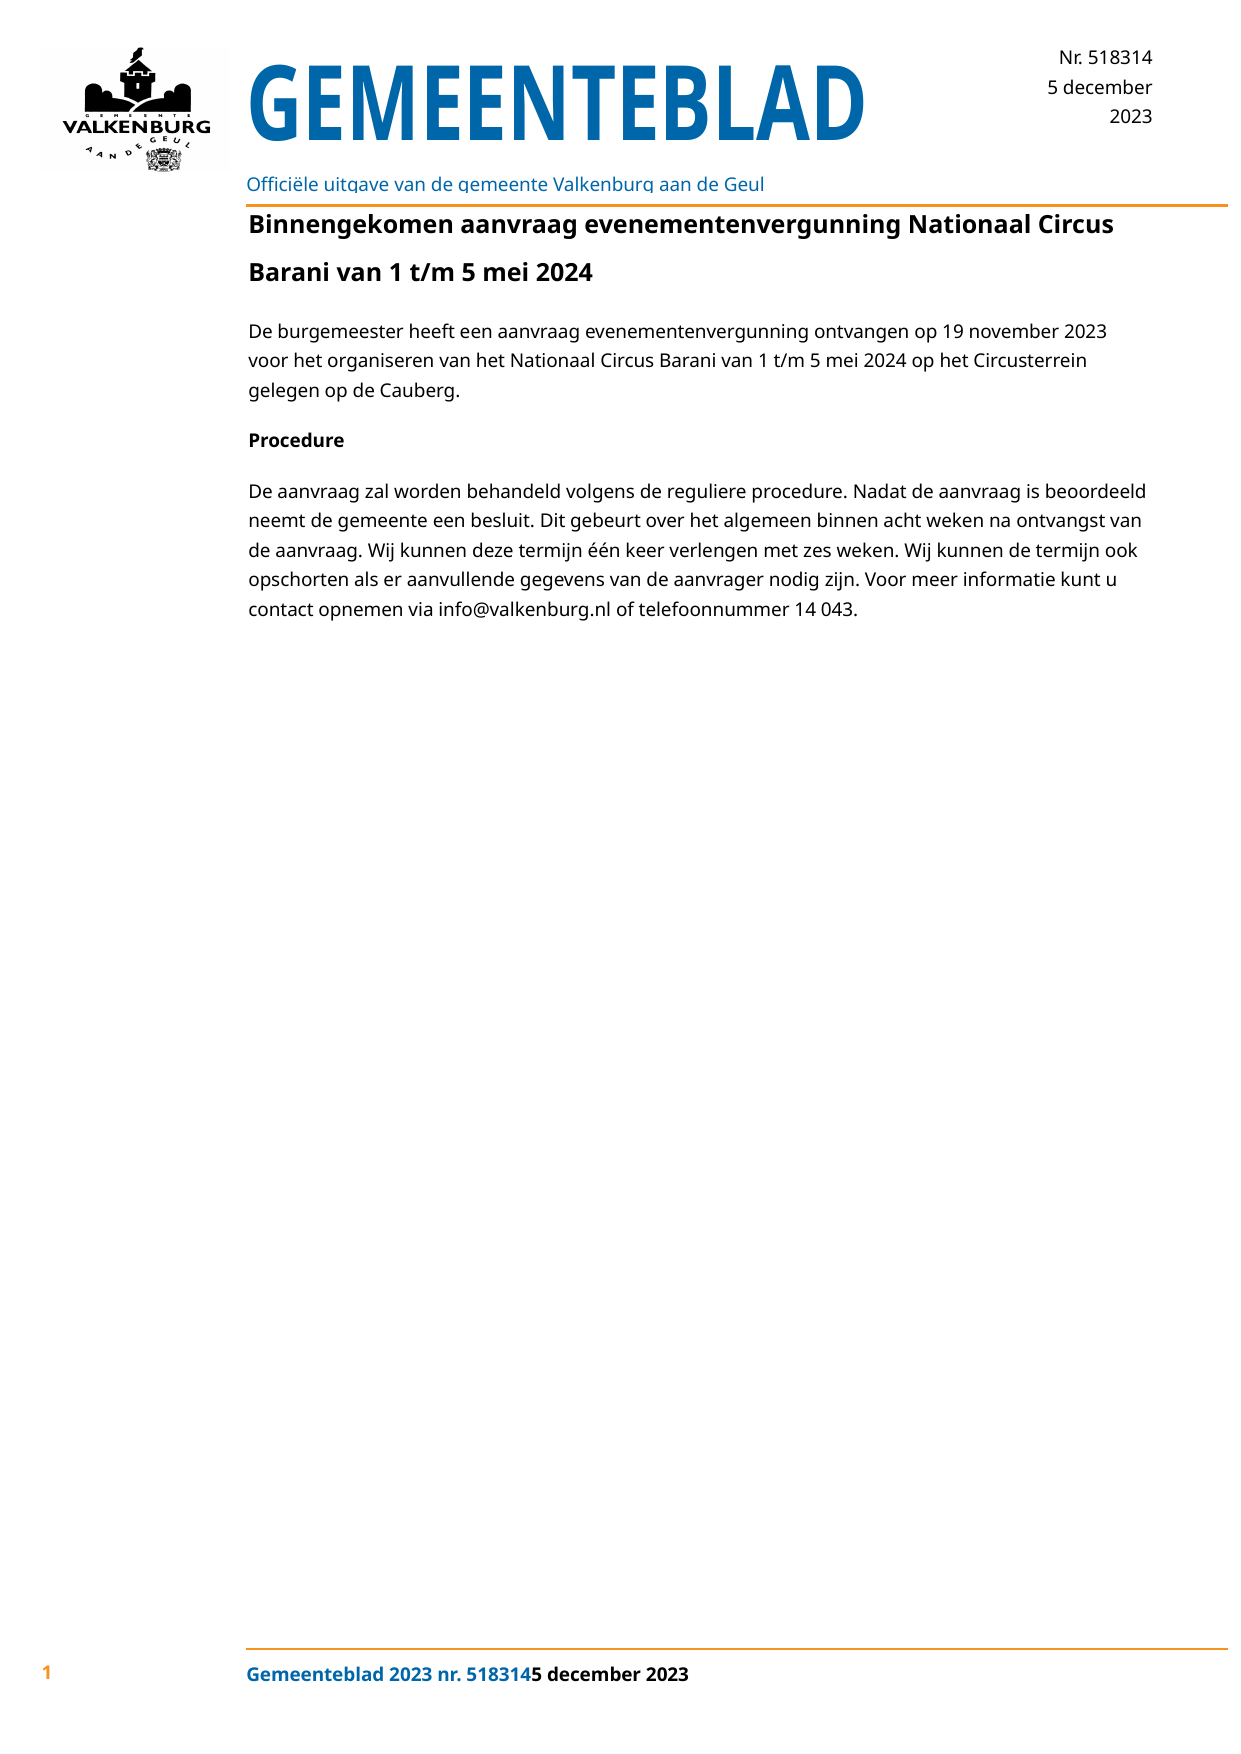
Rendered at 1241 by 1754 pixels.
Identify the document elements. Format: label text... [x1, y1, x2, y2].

text Binnengekomen aanvraag evenementenvergunning Nationaal Circus Barani van 1 t/m 5 mei 2024 [248, 207, 1152, 288]
picture [41, 47, 231, 172]
text Procedure [248, 427, 1152, 453]
text De aanvraag zal worden behandeld volgens de reguliere procedure. Nadat de aanvraag is beoordeeld neemt de gemeente een besluit. Dit gebeurt over het algemeen binnen acht weken na ontvangst van de aanvraag. Wij kunnen deze termijn één keer verlengen met zes weken. Wij kunnen de termijn ook opschorten als er aanvullende gegevens van de aanvrager nodig zijn. Voor meer informatie kunt u contact opnemen via info@valkenburg.nl of telefoonnummer 14 043. [248, 478, 1152, 622]
text De burgemeester heeft een aanvraag evenementenvergunning ontvangen op 19 november 2023 voor het organiseren van het Nationaal Circus Barani van 1 t/m 5 mei 2024 op het Circusterrein gelegen op de Cauberg. [248, 318, 1152, 403]
